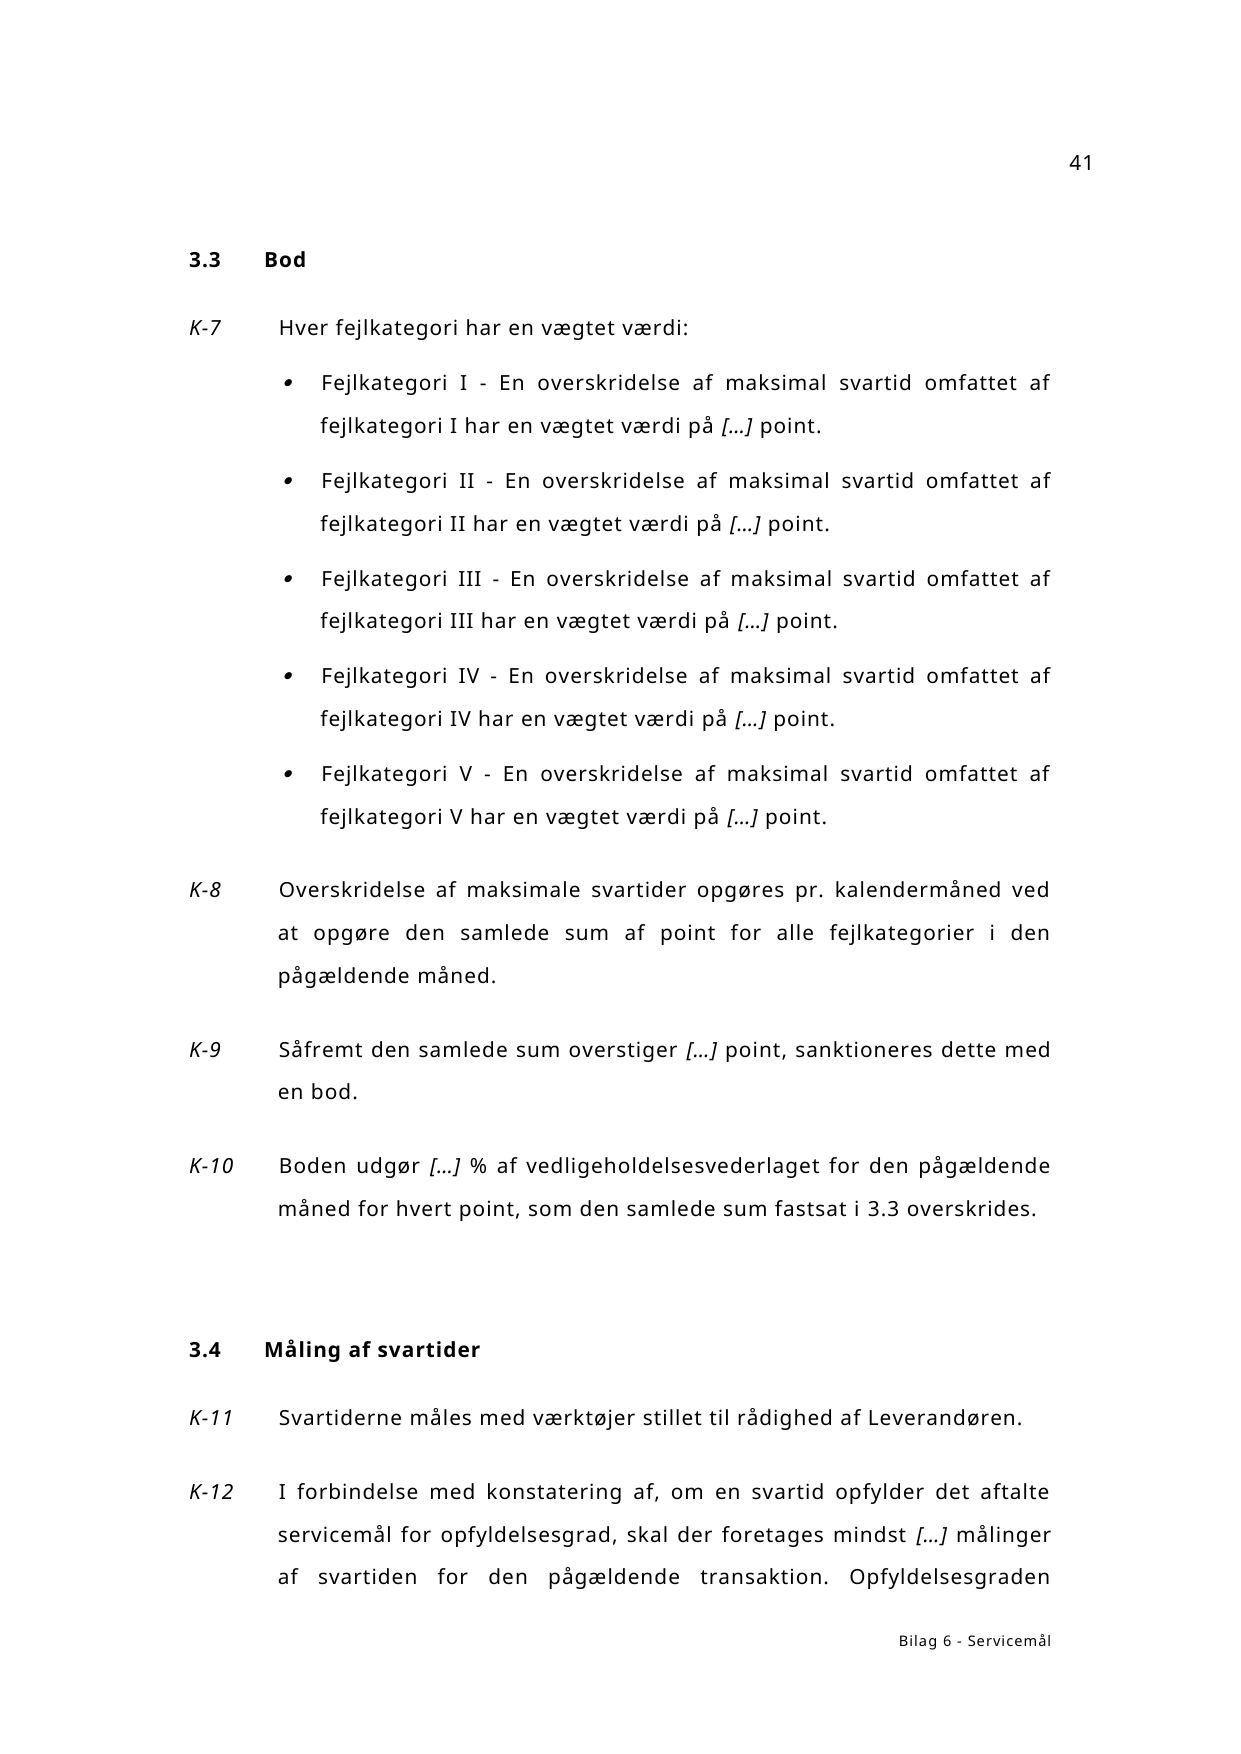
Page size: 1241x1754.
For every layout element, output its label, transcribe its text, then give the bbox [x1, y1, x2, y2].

list Boden udgør […] % af vedligeholdelsesvederlaget for den pågældende måned for hvert point, som den samlede sum fastsat i 3.3 overskrides. [189, 1151, 1051, 1222]
subtitle Bod [189, 245, 1051, 273]
list Svartiderne måles med værktøjer stillet til rådighed af Leverandøren. [189, 1403, 1051, 1432]
list Fejlkategori II - En overskridelse af maksimal svartid omfattet af fejlkategori II har en vægtet værdi på […] point. [283, 466, 1051, 537]
list Overskridelse af maksimale svartider opgøres pr. kalendermåned ved at opgøre den samlede sum af point for alle fejlkategorier i den pågældende måned. [189, 876, 1051, 989]
list I forbindelse med konstatering af, om en svartid opfylder det aftalte servicemål for opfyldelsesgrad, skal der foretages mindst […] målinger af svartiden for den pågældende transaktion. Opfyldelsesgraden [189, 1477, 1051, 1591]
list Såfremt den samlede sum overstiger […] point, sanktioneres dette med en bod. [189, 1035, 1051, 1106]
subtitle Måling af svartider [189, 1335, 1051, 1364]
list Fejlkategori III - En overskridelse af maksimal svartid omfattet af fejlkategori III har en vægtet værdi på […] point. [283, 564, 1051, 635]
list Fejlkategori I - En overskridelse af maksimal svartid omfattet af fejlkategori I har en vægtet værdi på […] point. [283, 368, 1051, 439]
list Fejlkategori IV - En overskridelse af maksimal svartid omfattet af fejlkategori IV har en vægtet værdi på […] point. [283, 661, 1051, 732]
list Hver fejlkategori har en vægtet værdi: [189, 313, 1051, 342]
list Fejlkategori V - En overskridelse af maksimal svartid omfattet af fejlkategori V har en vægtet værdi på […] point. [283, 759, 1051, 830]
